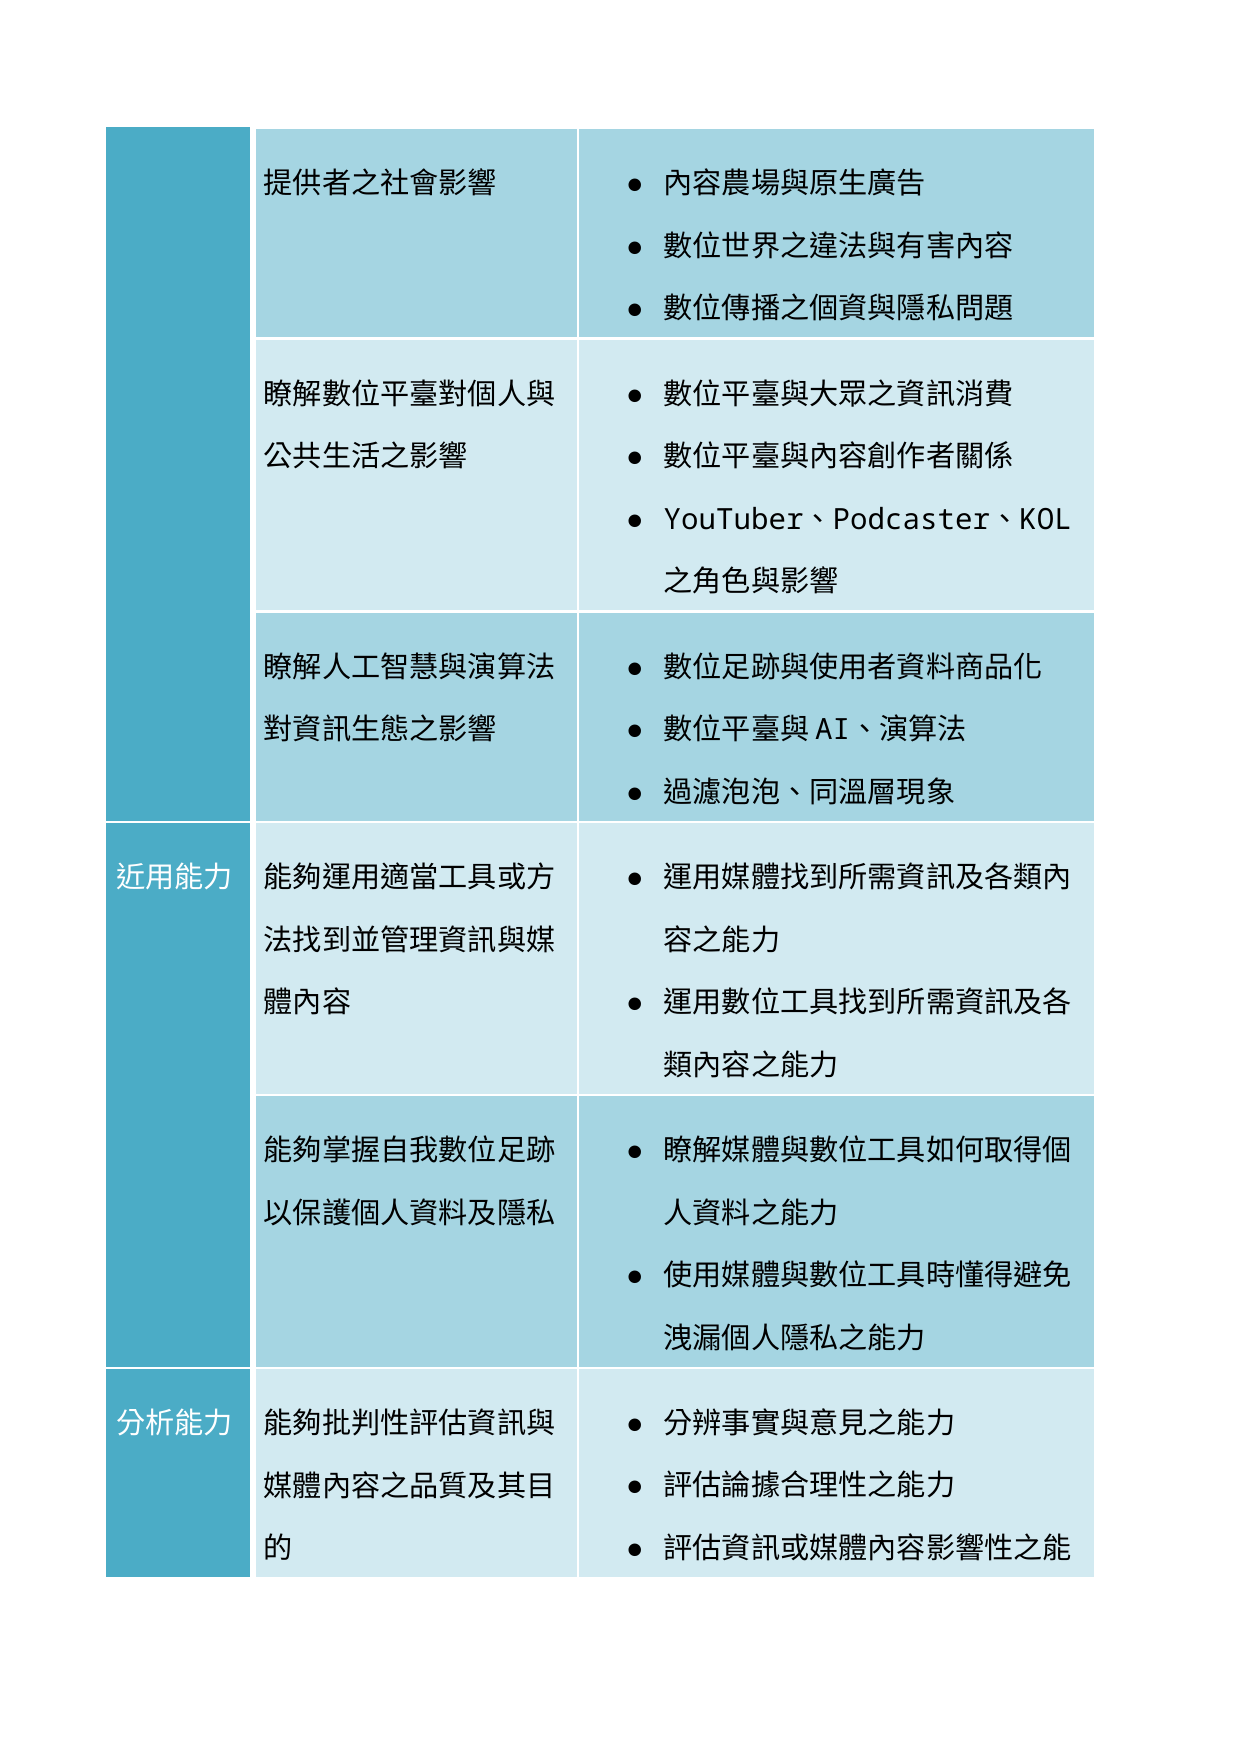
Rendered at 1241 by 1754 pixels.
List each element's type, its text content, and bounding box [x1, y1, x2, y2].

table_cell 媒體再現與刻板印象 內容農場與原生廣告 數位世界之違法與有害內容 數位傳播之個資與隱私問題 [579, 129, 1094, 337]
table_cell 分辨事實與意見之能力 評估論據合理性之能力 評估資訊或媒體內容影響性之能力 [579, 1369, 1094, 1577]
table_cell 提供者之社會影響 [256, 129, 577, 337]
table_cell 數位平臺與大眾之資訊消費 數位平臺與內容創作者關係 YouTuber、Podcaster、KOL之角色與影響 [579, 340, 1094, 610]
table_cell 近用能力 [106, 823, 250, 1367]
table_cell 運用媒體找到所需資訊及各類內容之能力 運用數位工具找到所需資訊及各類內容之能力 [579, 823, 1094, 1094]
table_cell 分析能力 [106, 1369, 250, 1577]
table_cell 瞭解媒體與數位工具如何取得個人資料之能力 使用媒體與數位工具時懂得避免洩漏個人隱私之能力 [579, 1096, 1094, 1367]
table_cell 瞭解數位平臺對個人與公共生活之影響 [256, 340, 577, 610]
table_cell 能夠掌握自我數位足跡以保護個人資料及隱私 [256, 1096, 577, 1367]
table_cell 數位足跡與使用者資料商品化 數位平臺與AI、演算法 過濾泡泡、同溫層現象 [579, 613, 1094, 821]
table_cell 能夠運用適當工具或方法找到並管理資訊與媒體內容 [256, 823, 577, 1094]
table_cell 能夠批判性評估資訊與媒體內容之品質及其目的 [256, 1369, 577, 1577]
table_cell 瞭解人工智慧與演算法對資訊生態之影響 [256, 613, 577, 821]
